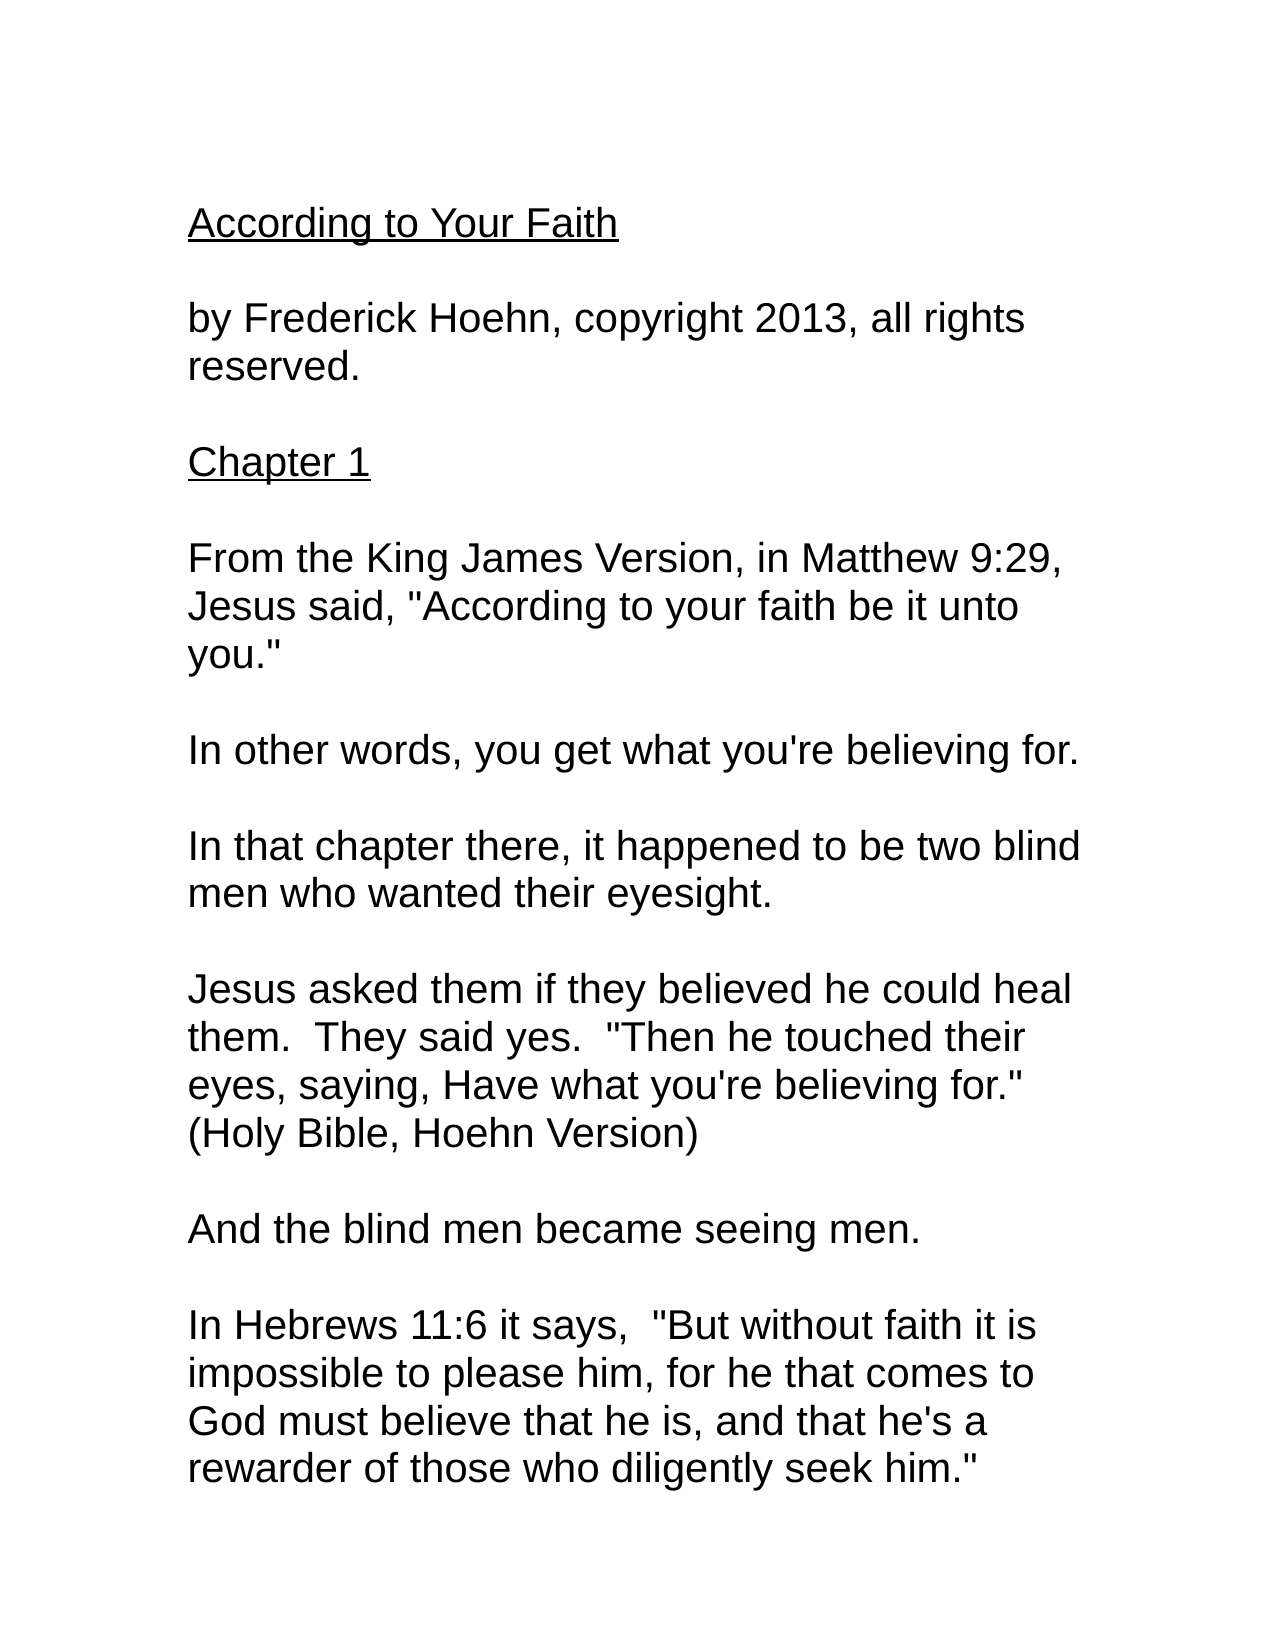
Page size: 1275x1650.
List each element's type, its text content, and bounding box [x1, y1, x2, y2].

text Jesus asked them if they believed he could heal them. They said yes. "Then he touched their eyes, saying, Have what you're believing for." (Holy Bible, Hoehn Version) [187, 964, 1087, 1156]
text And the blind men became seeing men. [187, 1204, 1087, 1252]
text In other words, you get what you're believing for. [187, 725, 1087, 773]
text In Hebrews 11:6 it says, "But without faith it is impossible to please him, for he that comes to God must believe that he is, and that he's a rewarder of those who diligently seek him." [187, 1300, 1087, 1492]
text Chapter 1 [187, 437, 1087, 485]
text From the King James Version, in Matthew 9:29, Jesus said, "According to your faith be it unto you." [187, 533, 1087, 677]
text by Frederick Hoehn, copyright 2013, all rights reserved. [187, 294, 1087, 389]
text In that chapter there, it happened to be two blind men who wanted their eyesight. [187, 821, 1087, 917]
text According to Your Faith [187, 198, 1087, 246]
